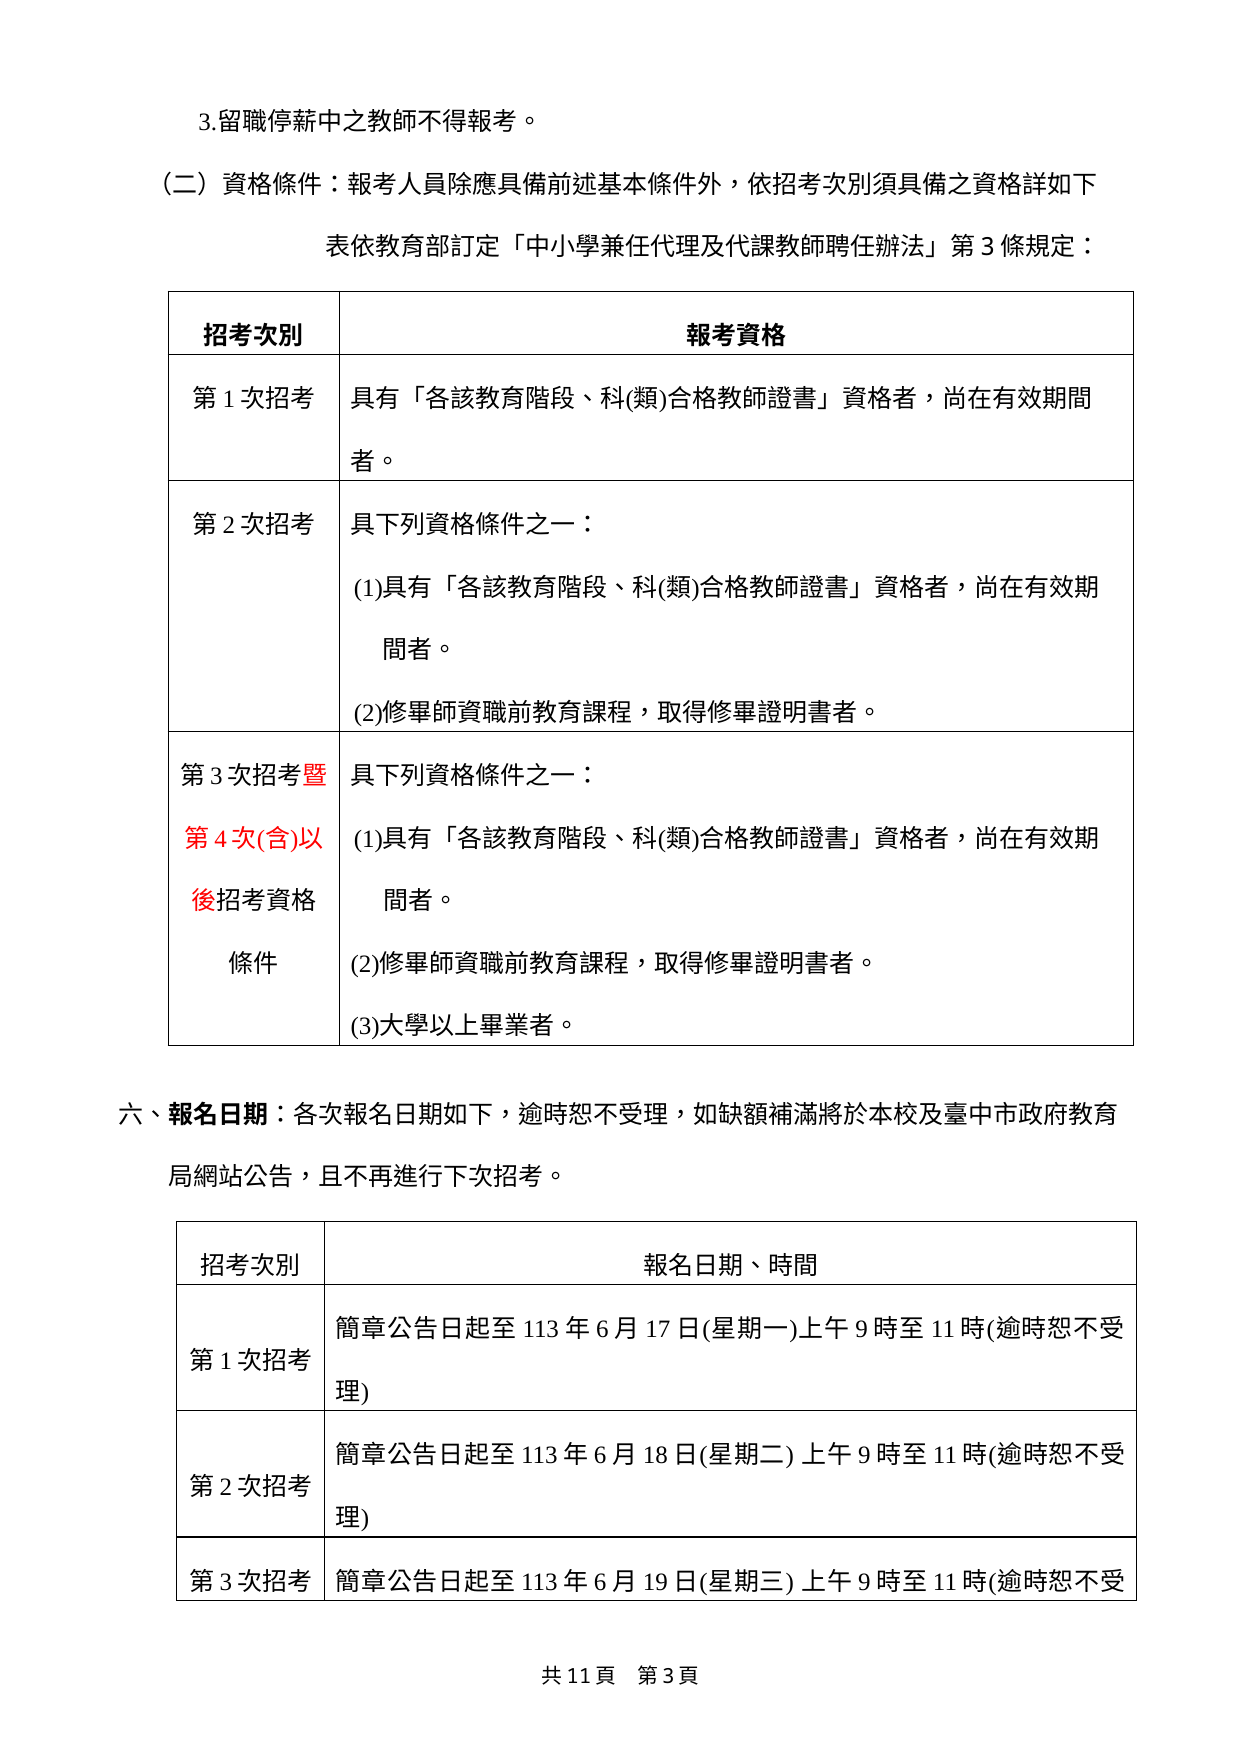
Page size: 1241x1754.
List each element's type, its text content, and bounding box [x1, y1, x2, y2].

table_header 招考次別 [169, 292, 339, 354]
table_cell 簡章公告日起至113年6月19日(星期三) 上午9時至11時(逾時恕不受 [325, 1538, 1136, 1600]
table_cell 第1次招考 [177, 1285, 324, 1410]
text 六、報名日期：各次報名日期如下，逾時恕不受理，如缺額補滿將於本校及臺中市政府教育局網站公告，且不再進行下次招考。 [118, 1071, 1122, 1196]
text 3.留職停薪中之教師不得報考。 [192, 78, 1122, 141]
table_cell 具下列資格條件之一： (1)具有「各該教育階段、科(類)合格教師證書」資格者，尚在有效期間者。 (2)修畢師資職前教育課程，取得修畢證明書者。 (3)大學以上畢業者。 [340, 732, 1133, 1045]
text （二）資格條件：報考人員除應具備前述基本條件外，依招考次別須具備之資格詳如下表依教育部訂定「中小學兼任代理及代課教師聘任辦法」第3條規定： [148, 141, 1122, 266]
table_header 報名日期、時間 [325, 1222, 1136, 1284]
table_cell 具下列資格條件之一： (1)具有「各該教育階段、科(類)合格教師證書」資格者，尚在有效期間者。 (2)修畢師資職前教育課程，取得修畢證明書者。 [340, 481, 1133, 731]
table_cell 第2次招考 [177, 1411, 324, 1536]
table_cell 簡章公告日起至113年6月18日(星期二) 上午9時至11時(逾時恕不受理) [325, 1411, 1136, 1536]
table_header 報考資格 [340, 292, 1133, 354]
table_cell 具有「各該教育階段、科(類)合格教師證書」資格者，尚在有效期間者。 [340, 355, 1133, 480]
table_cell 第3次招考暨第4次(含)以後招考資格條件 [169, 732, 339, 1045]
table_cell 第1次招考 [169, 355, 339, 480]
table_header 招考次別 [177, 1222, 324, 1284]
table_cell 第2次招考 [169, 481, 339, 731]
table_cell 第3次招考 [177, 1538, 324, 1600]
table_cell 簡章公告日起至113年6月17日(星期一)上午9時至11時(逾時恕不受理) [325, 1285, 1136, 1410]
